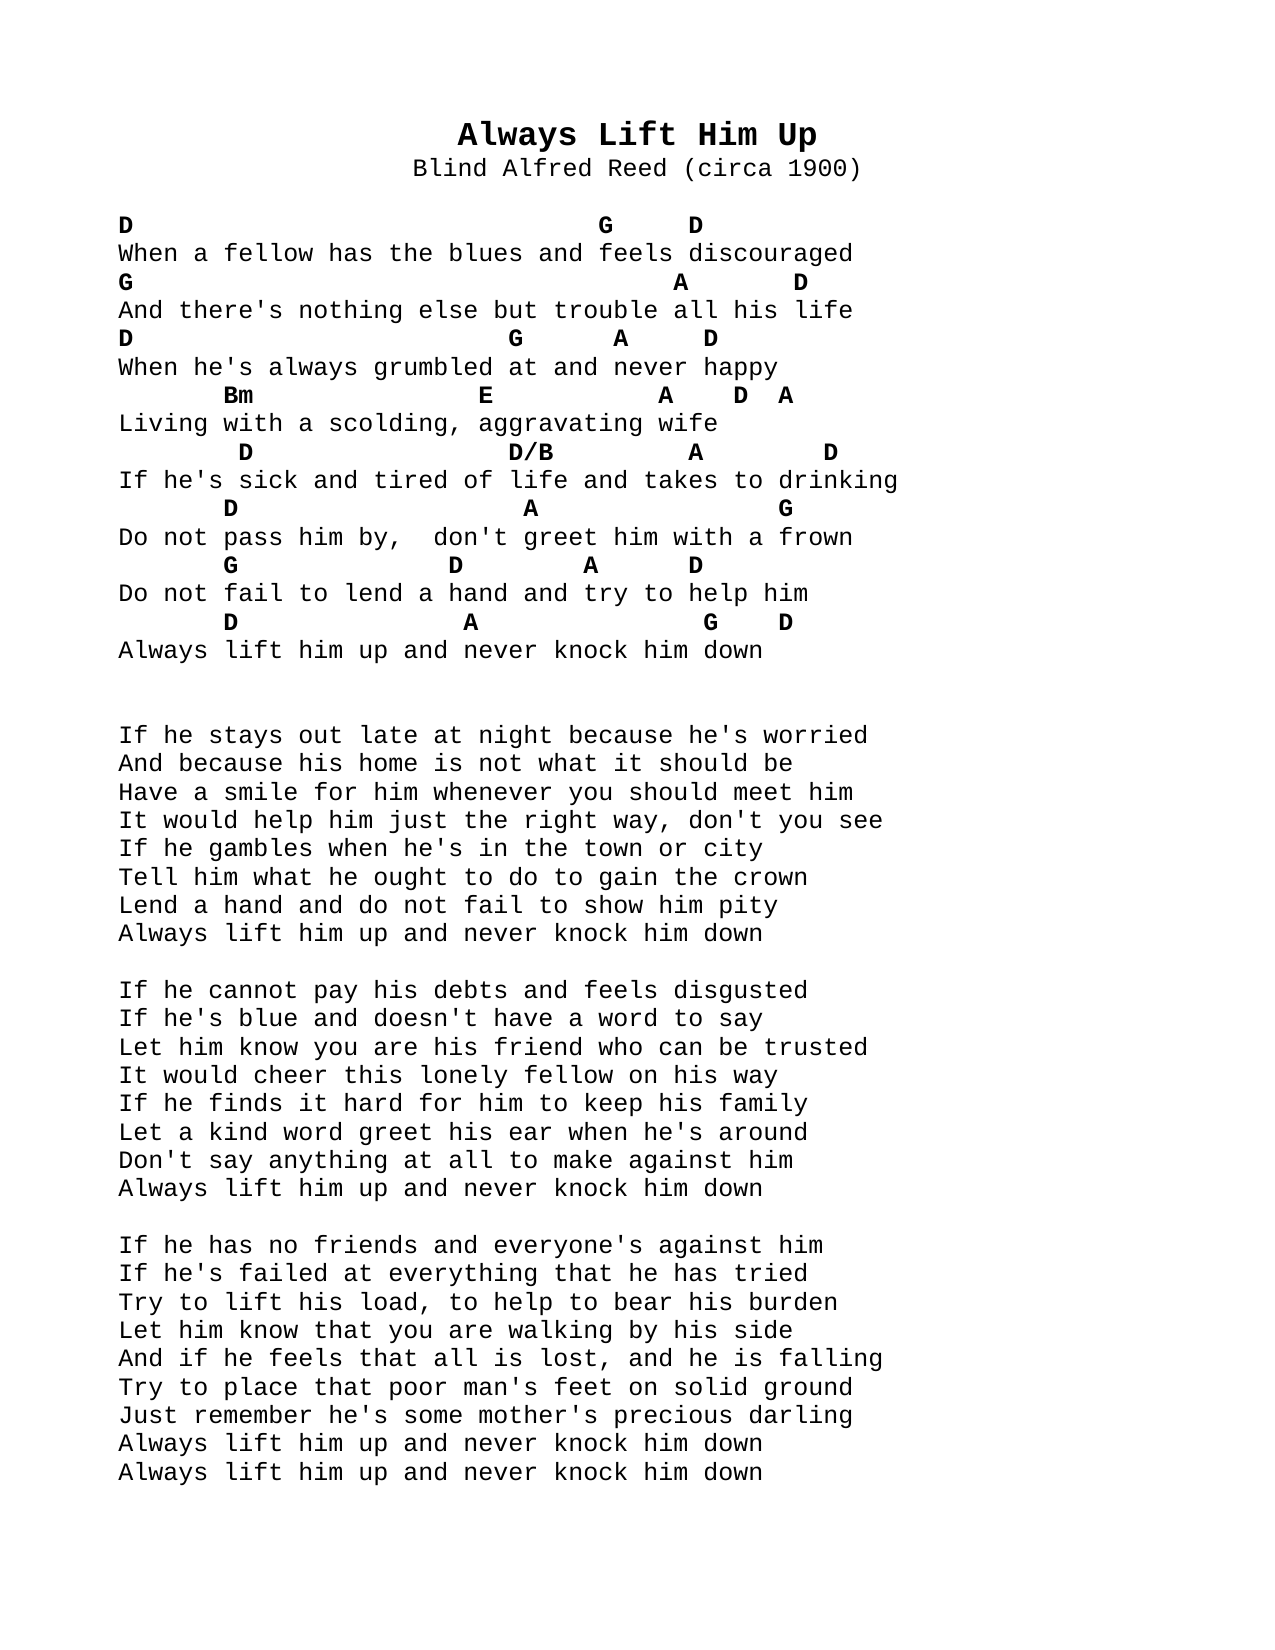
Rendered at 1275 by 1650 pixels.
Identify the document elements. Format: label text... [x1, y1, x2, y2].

text When he's always grumbled at and never happy [118, 354, 1157, 383]
text Always lift him up and never knock him down [118, 921, 1157, 949]
text Don't say anything at all to make against him [118, 1148, 1157, 1176]
text If he gambles when he's in the town or city [118, 836, 1157, 864]
text Do not pass him by, don't greet him with a frown [118, 524, 1157, 553]
text Bm E A D A [118, 383, 1157, 411]
text Tell him what he ought to do to gain the crown [118, 864, 1157, 893]
text D G A D [118, 326, 1157, 354]
text D D/B A D [118, 439, 1157, 468]
text And there's nothing else but trouble all his life [118, 298, 1157, 326]
text D A G D [118, 609, 1157, 638]
text Do not fail to lend a hand and try to help him [118, 581, 1157, 609]
text Just remember he's some mother's precious darling [118, 1403, 1157, 1431]
text If he cannot pay his debts and feels disgusted [118, 978, 1157, 1006]
text When a fellow has the blues and feels discouraged [118, 241, 1157, 269]
text Let him know that you are walking by his side [118, 1318, 1157, 1346]
text And because his home is not what it should be [118, 751, 1157, 779]
text If he's blue and doesn't have a word to say [118, 1006, 1157, 1034]
text Have a smile for him whenever you should meet him [118, 779, 1157, 808]
text Blind Alfred Reed (circa 1900) [118, 156, 1157, 184]
text G A D [118, 269, 1157, 298]
text Let him know you are his friend who can be trusted [118, 1034, 1157, 1063]
text If he's failed at everything that he has tried [118, 1261, 1157, 1289]
text It would cheer this lonely fellow on his way [118, 1063, 1157, 1091]
text If he finds it hard for him to keep his family [118, 1091, 1157, 1119]
text If he has no friends and everyone's against him [118, 1233, 1157, 1261]
text G D A D [118, 553, 1157, 581]
text Always Lift Him Up [118, 118, 1157, 156]
text Try to lift his load, to help to bear his burden [118, 1289, 1157, 1318]
text Let a kind word greet his ear when he's around [118, 1119, 1157, 1148]
text Always lift him up and never knock him down [118, 1176, 1157, 1204]
text It would help him just the right way, don't you see [118, 808, 1157, 836]
text Always lift him up and never knock him down [118, 1459, 1157, 1488]
text Try to place that poor man's feet on solid ground [118, 1374, 1157, 1403]
text Always lift him up and never knock him down [118, 638, 1157, 666]
text D G D [118, 213, 1157, 241]
text If he stays out late at night because he's worried [118, 723, 1157, 751]
text Always lift him up and never knock him down [118, 1431, 1157, 1459]
text D A G [118, 496, 1157, 524]
text Lend a hand and do not fail to show him pity [118, 893, 1157, 921]
text Living with a scolding, aggravating wife [118, 411, 1157, 439]
text And if he feels that all is lost, and he is falling [118, 1346, 1157, 1374]
text If he's sick and tired of life and takes to drinking [118, 468, 1157, 496]
